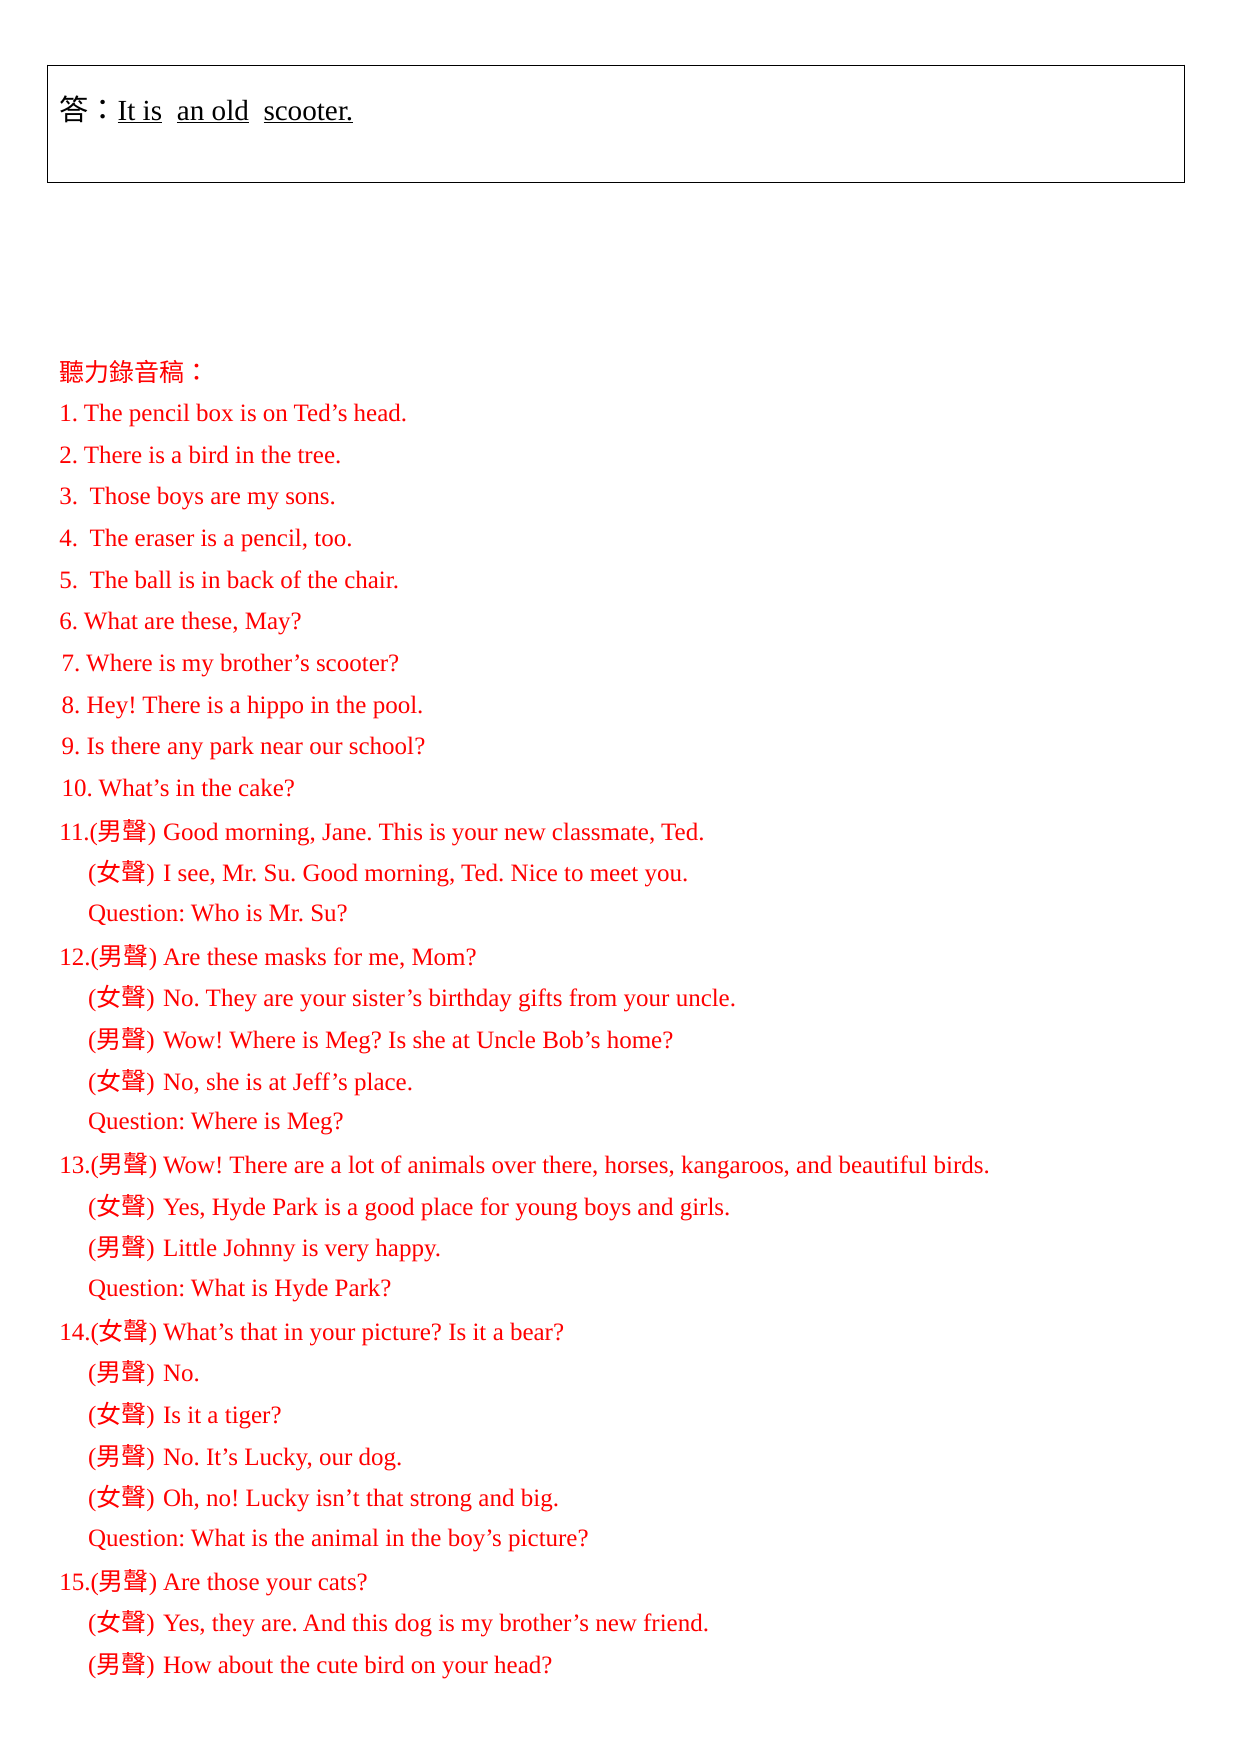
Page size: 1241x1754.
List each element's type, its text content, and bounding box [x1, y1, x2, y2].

text (女聲) Is it a tiger? [88, 1392, 1167, 1433]
text 12.(男聲) Are these masks for me, Mom? [59, 933, 1167, 975]
text 5. The ball is in back of the chair. [59, 558, 1167, 600]
text (男聲) No. [88, 1350, 1167, 1392]
text (女聲) No, she is at Jeff’s place. [88, 1058, 1167, 1100]
text 3. Those boys are my sons. [59, 475, 1167, 517]
text Question: Who is Mr. Su? [88, 892, 1167, 933]
text 4. The eraser is a pencil, too. [59, 517, 1167, 558]
text Question: Where is Meg? [88, 1100, 1167, 1142]
text (女聲) Oh, no! Lucky isn’t that strong and big. [88, 1475, 1167, 1517]
text 13.(男聲) Wow! There are a lot of animals over there, horses, kangaroos, and beautiful birds. [59, 1142, 1167, 1183]
text 6. What are these, May? [59, 600, 1167, 642]
text Question: What is the animal in the boy’s picture? [88, 1517, 1167, 1558]
text (女聲) I see, Mr. Su. Good morning, Ted. Nice to meet you. [88, 850, 1167, 892]
text (女聲) Yes, Hyde Park is a good place for young boys and girls. [88, 1183, 1167, 1225]
table_cell 答：It is an old scooter. [48, 66, 1184, 182]
text 9. Is there any park near our school? [61, 725, 1167, 767]
text 7. Where is my brother’s scooter? [61, 642, 1167, 683]
text (女聲) Yes, they are. And this dog is my brother’s new friend. [88, 1600, 1167, 1642]
text (男聲) Wow! Where is Meg? Is she at Uncle Bob’s home? [88, 1017, 1167, 1058]
text (男聲) Little Johnny is very happy. [88, 1225, 1167, 1267]
text 15.(男聲) Are those your cats? [59, 1558, 1167, 1600]
text (男聲) How about the cute bird on your head? [88, 1642, 1167, 1683]
text (女聲) No. They are your sister’s birthday gifts from your uncle. [88, 975, 1167, 1017]
text 聽力錄音稿： [59, 350, 1167, 392]
text 14.(女聲) What’s that in your picture? Is it a bear? [59, 1308, 1167, 1350]
text 1. The pencil box is on Ted’s head. [59, 392, 1167, 433]
text 2. There is a bird in the tree. [59, 433, 1167, 475]
text Question: What is Hyde Park? [88, 1267, 1167, 1308]
text 11.(男聲) Good morning, Jane. This is your new classmate, Ted. [59, 808, 1167, 850]
text (男聲) No. It’s Lucky, our dog. [88, 1433, 1167, 1475]
text 8. Hey! There is a hippo in the pool. [61, 683, 1167, 725]
text 10. What’s in the cake? [61, 767, 1167, 808]
